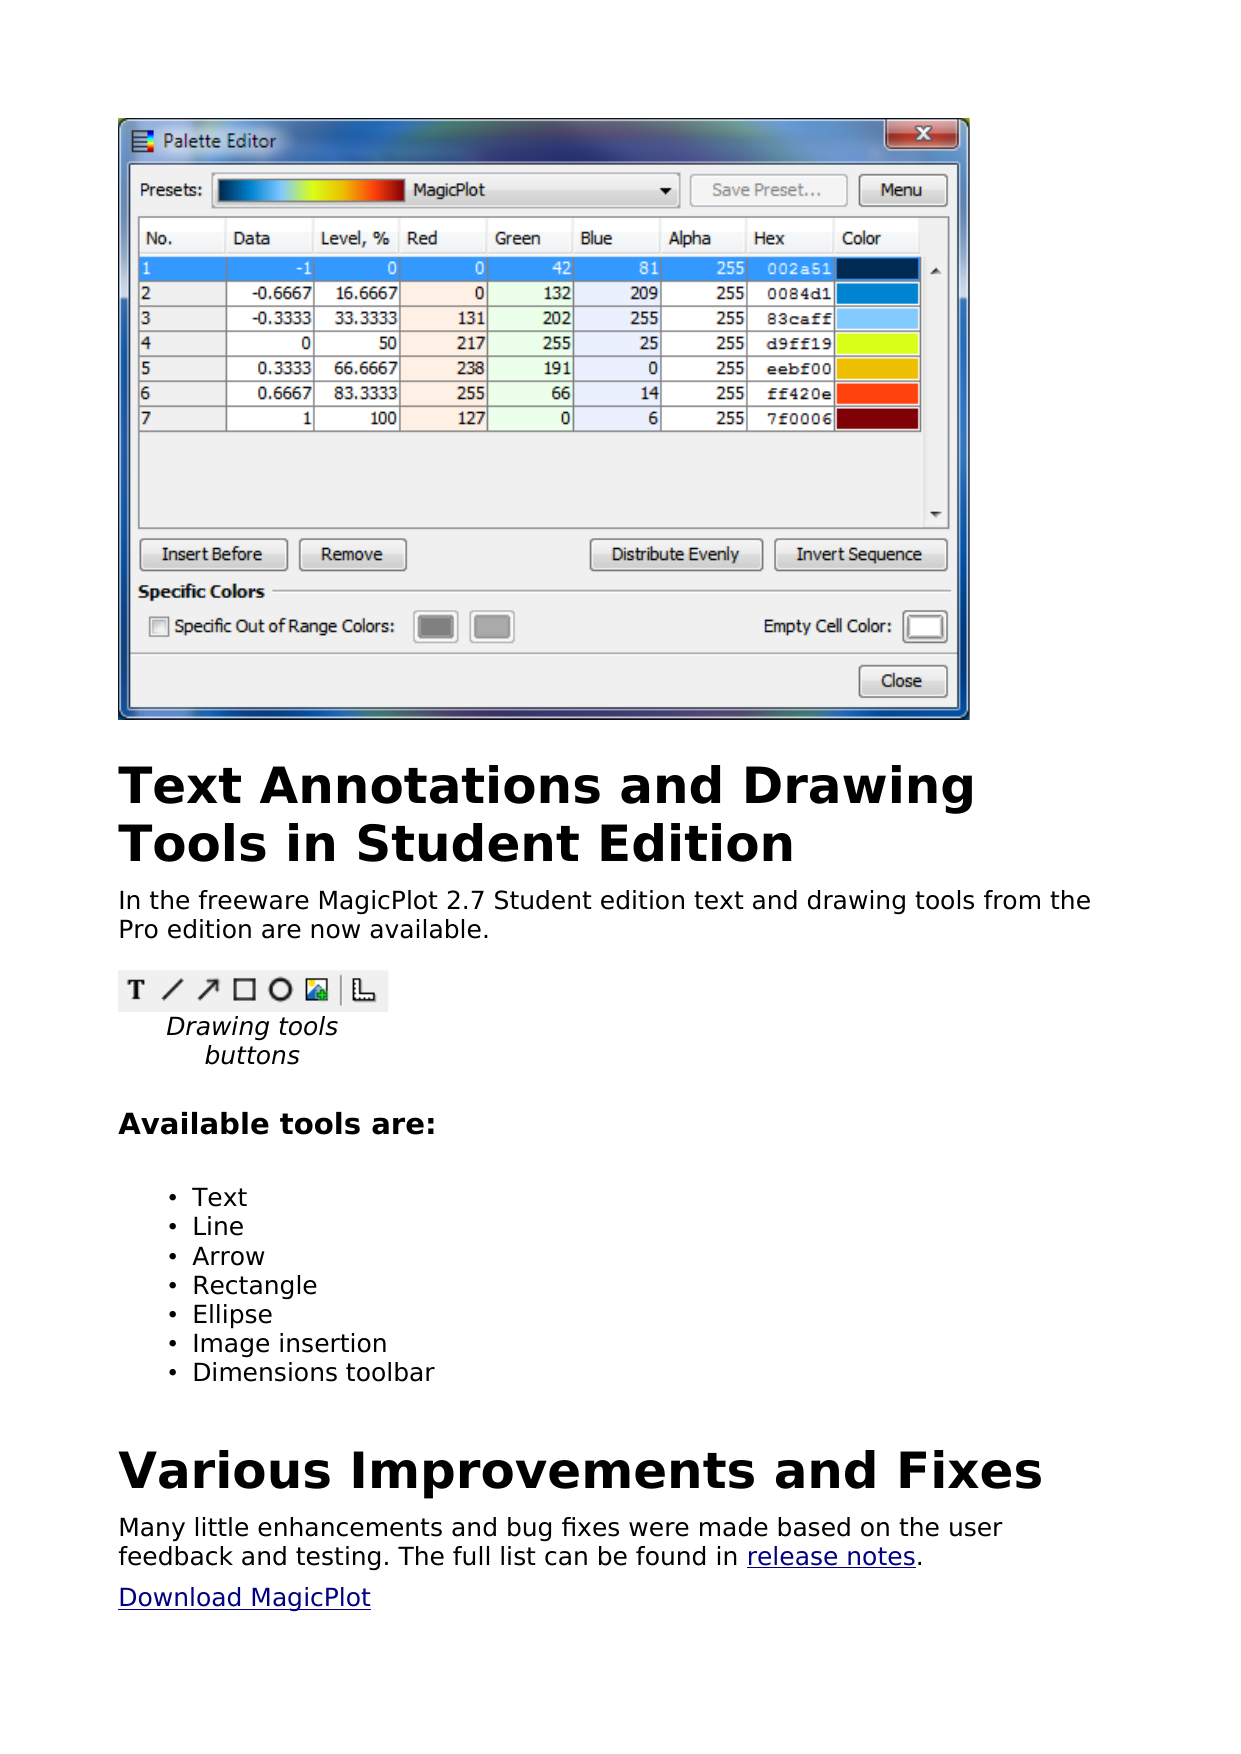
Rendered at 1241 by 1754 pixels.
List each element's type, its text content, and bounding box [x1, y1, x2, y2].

list Line [177, 1213, 1122, 1242]
list Arrow [177, 1242, 1122, 1271]
list Dimensions toolbar [177, 1358, 1122, 1388]
text Many little enhancements and bug fixes were made based on the user feedback and testing. The full list can be found in release notes. [118, 1513, 1122, 1571]
picture [118, 969, 389, 1012]
list Text [177, 1183, 1122, 1213]
subtitle Various Improvements and Fixes [118, 1442, 1122, 1500]
list Image insertion [177, 1329, 1122, 1358]
subtitle Text Annotations and Drawing Tools in Student Edition [118, 757, 1122, 874]
text Drawing tools buttons [118, 1012, 388, 1070]
text In the freeware MagicPlot 2.7 Student edition text and drawing tools from the Pro edition are now available. [118, 886, 1122, 944]
list Ellipse [177, 1300, 1122, 1329]
list Rectangle [177, 1271, 1122, 1300]
picture [118, 118, 970, 720]
text Download MagicPlot [118, 1584, 1122, 1613]
subtitle Available tools are: [118, 1107, 1122, 1141]
